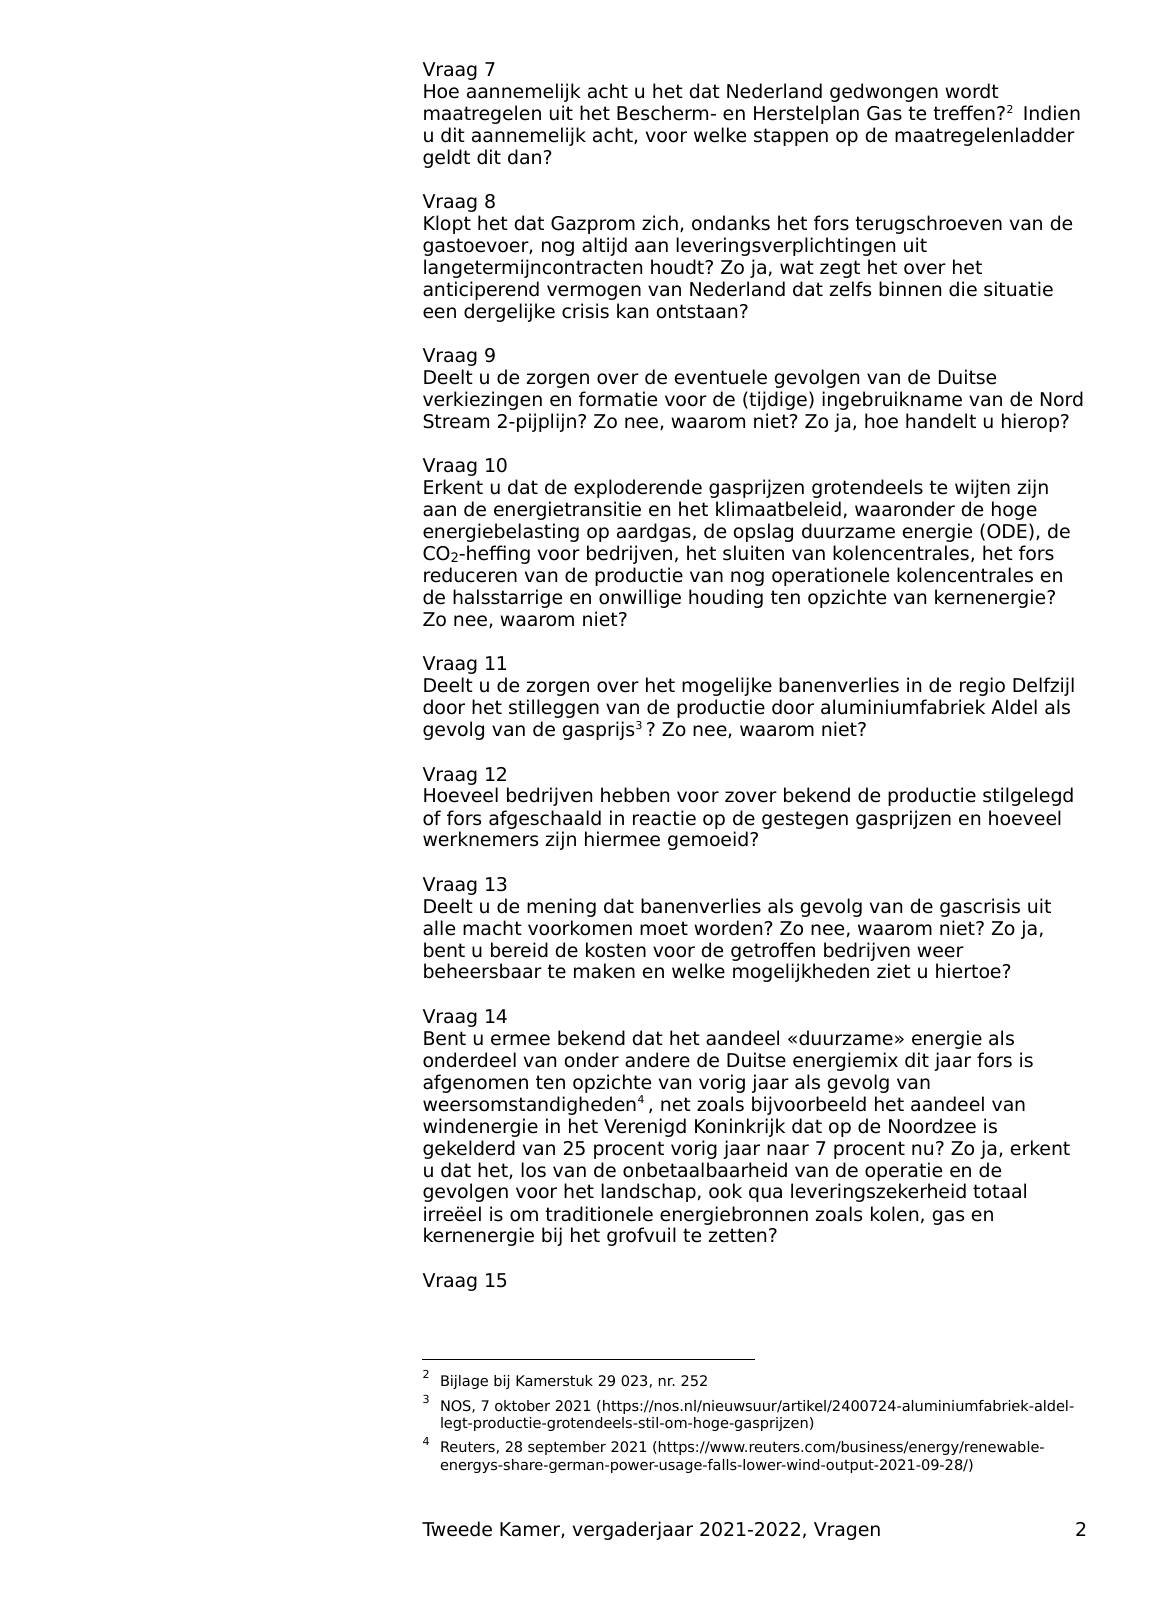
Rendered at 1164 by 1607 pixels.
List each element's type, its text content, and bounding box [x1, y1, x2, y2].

text Bijlage bij Kamerstuk 29 023, nr. 252 [422, 1368, 1087, 1391]
text Hoe aannemelijk acht u het dat Nederland gedwongen wordt maatregelen uit het Bescherm- en Herstelplan Gas te treffen? Indien u dit aannemelijk acht, voor welke stappen op de maatregelenladder geldt dit dan? [422, 81, 1087, 169]
text Deelt u de zorgen over het mogelijke banenverlies in de regio Delfzijl door het stilleggen van de productie door aluminiumfabriek Aldel als gevolg van de gasprijs? Zo nee, waarom niet? [422, 675, 1087, 741]
text Vraag 11 [422, 653, 1087, 675]
text Deelt u de zorgen over de eventuele gevolgen van de Duitse verkiezingen en formatie voor de (tijdige) ingebruikname van de Nord Stream 2-pijplijn? Zo nee, waarom niet? Zo ja, hoe handelt u hierop? [422, 367, 1087, 433]
text Deelt u de mening dat banenverlies als gevolg van de gascrisis uit alle macht voorkomen moet worden? Zo nee, waarom niet? Zo ja, bent u bereid de kosten voor de getroffen bedrijven weer beheersbaar te maken en welke mogelijkheden ziet u hiertoe? [422, 896, 1087, 983]
text NOS, 7 oktober 2021 (https://nos.nl/nieuwsuur/artikel/2400724-aluminiumfabriek-aldel-legt-productie-grotendeels-stil-om-hoge-gasprijzen) [422, 1393, 1087, 1432]
text Hoeveel bedrijven hebben voor zover bekend de productie stilgelegd of fors afgeschaald in reactie op de gestegen gasprijzen en hoeveel werknemers zijn hiermee gemoeid? [422, 785, 1087, 851]
text Vraag 8 [422, 191, 1087, 213]
text Vraag 12 [422, 763, 1087, 785]
text Vraag 9 [422, 345, 1087, 367]
text Vraag 13 [422, 873, 1087, 896]
text Erkent u dat de exploderende gasprijzen grotendeels te wijten zijn aan de energietransitie en het klimaatbeleid, waaronder de hoge energiebelasting op aardgas, de opslag duurzame energie (ODE), de CO2-heffing voor bedrijven, het sluiten van kolencentrales, het fors reduceren van de productie van nog operationele kolencentrales en de halsstarrige en onwillige houding ten opzichte van kernenergie? Zo nee, waarom niet? [422, 477, 1087, 631]
text Klopt het dat Gazprom zich, ondanks het fors terugschroeven van de gastoevoer, nog altijd aan leveringsverplichtingen uit langetermijncontracten houdt? Zo ja, wat zegt het over het anticiperend vermogen van Nederland dat zelfs binnen die situatie een dergelijke crisis kan ontstaan? [422, 213, 1087, 323]
text Bent u ermee bekend dat het aandeel «duurzame» energie als onderdeel van onder andere de Duitse energiemix dit jaar fors is afgenomen ten opzichte van vorig jaar als gevolg van weersomstandigheden, net zoals bijvoorbeeld het aandeel van windenergie in het Verenigd Koninkrijk dat op de Noordzee is gekelderd van 25 procent vorig jaar naar 7 procent nu? Zo ja, erkent u dat het, los van de onbetaalbaarheid van de operatie en de gevolgen voor het landschap, ook qua leveringszekerheid totaal irreëel is om traditionele energiebronnen zoals kolen, gas en kernenergie bij het grofvuil te zetten? [422, 1028, 1087, 1247]
text Reuters, 28 september 2021 (https://www.reuters.com/business/energy/renewable-energys-share-german-power-usage-falls-lower-wind-output-2021-09-28/) [422, 1435, 1087, 1474]
text Vraag 15 [422, 1269, 1087, 1292]
text Vraag 10 [422, 455, 1087, 477]
text Vraag 7 [422, 59, 1087, 81]
text Vraag 14 [422, 1006, 1087, 1028]
